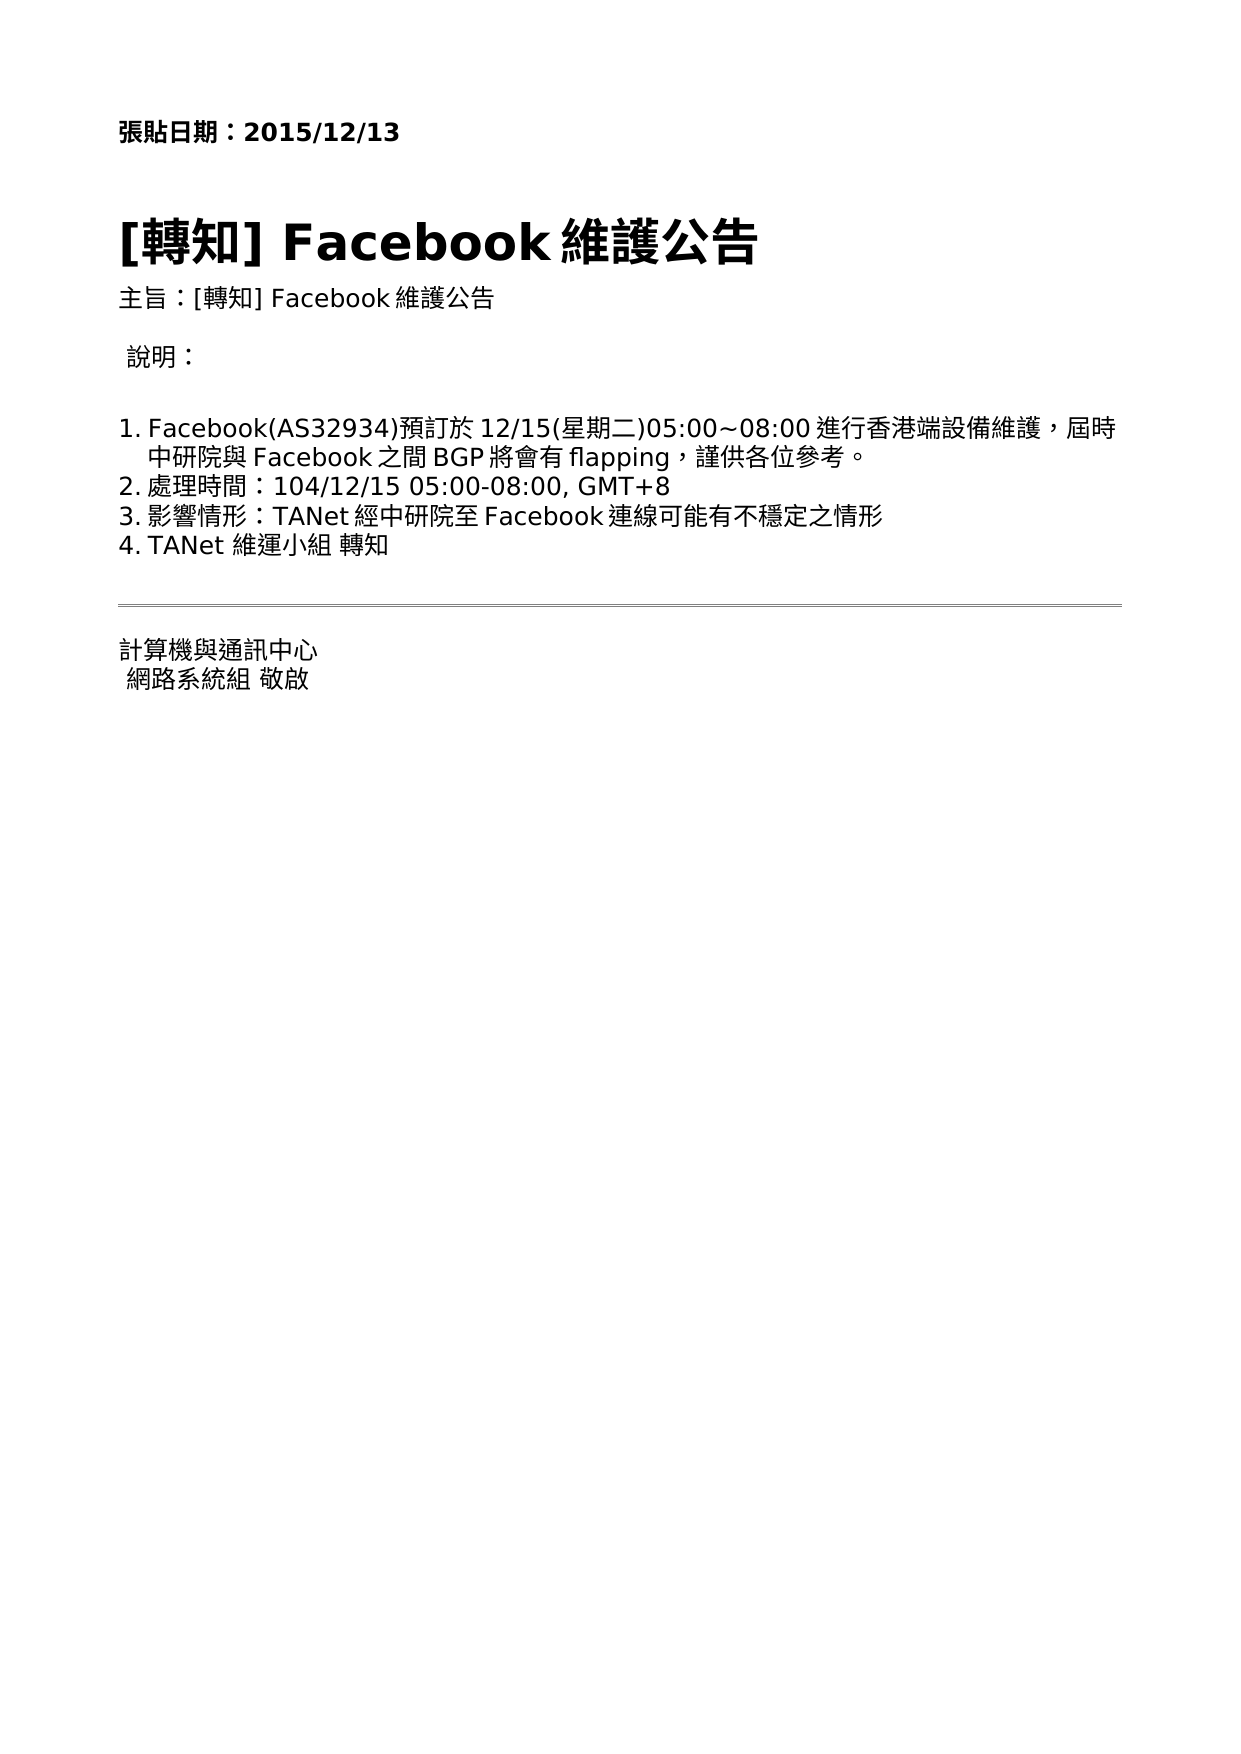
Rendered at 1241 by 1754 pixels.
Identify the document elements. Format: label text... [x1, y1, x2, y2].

text 張貼日期：2015/12/13 [118, 118, 1122, 176]
list 處理時間：104/12/15 05:00-08:00, GMT+8 [118, 472, 1122, 502]
subtitle [轉知] Facebook維護公告 [118, 214, 1122, 272]
text 計算機與通訊中心 網路系統組 敬啟 [118, 636, 1122, 694]
text 主旨：[轉知] Facebook維護公告 說明： [118, 285, 1122, 372]
list TANet 維運小組 轉知 [118, 531, 1122, 560]
list 影響情形：TANet經中研院至Facebook連線可能有不穩定之情形 [118, 502, 1122, 531]
list Facebook(AS32934)預訂於12/15(星期二)05:00~08:00進行香港端設備維護，屆時中研院與Facebook之間BGP將會有flapping，謹供各位參考。 [118, 414, 1122, 472]
